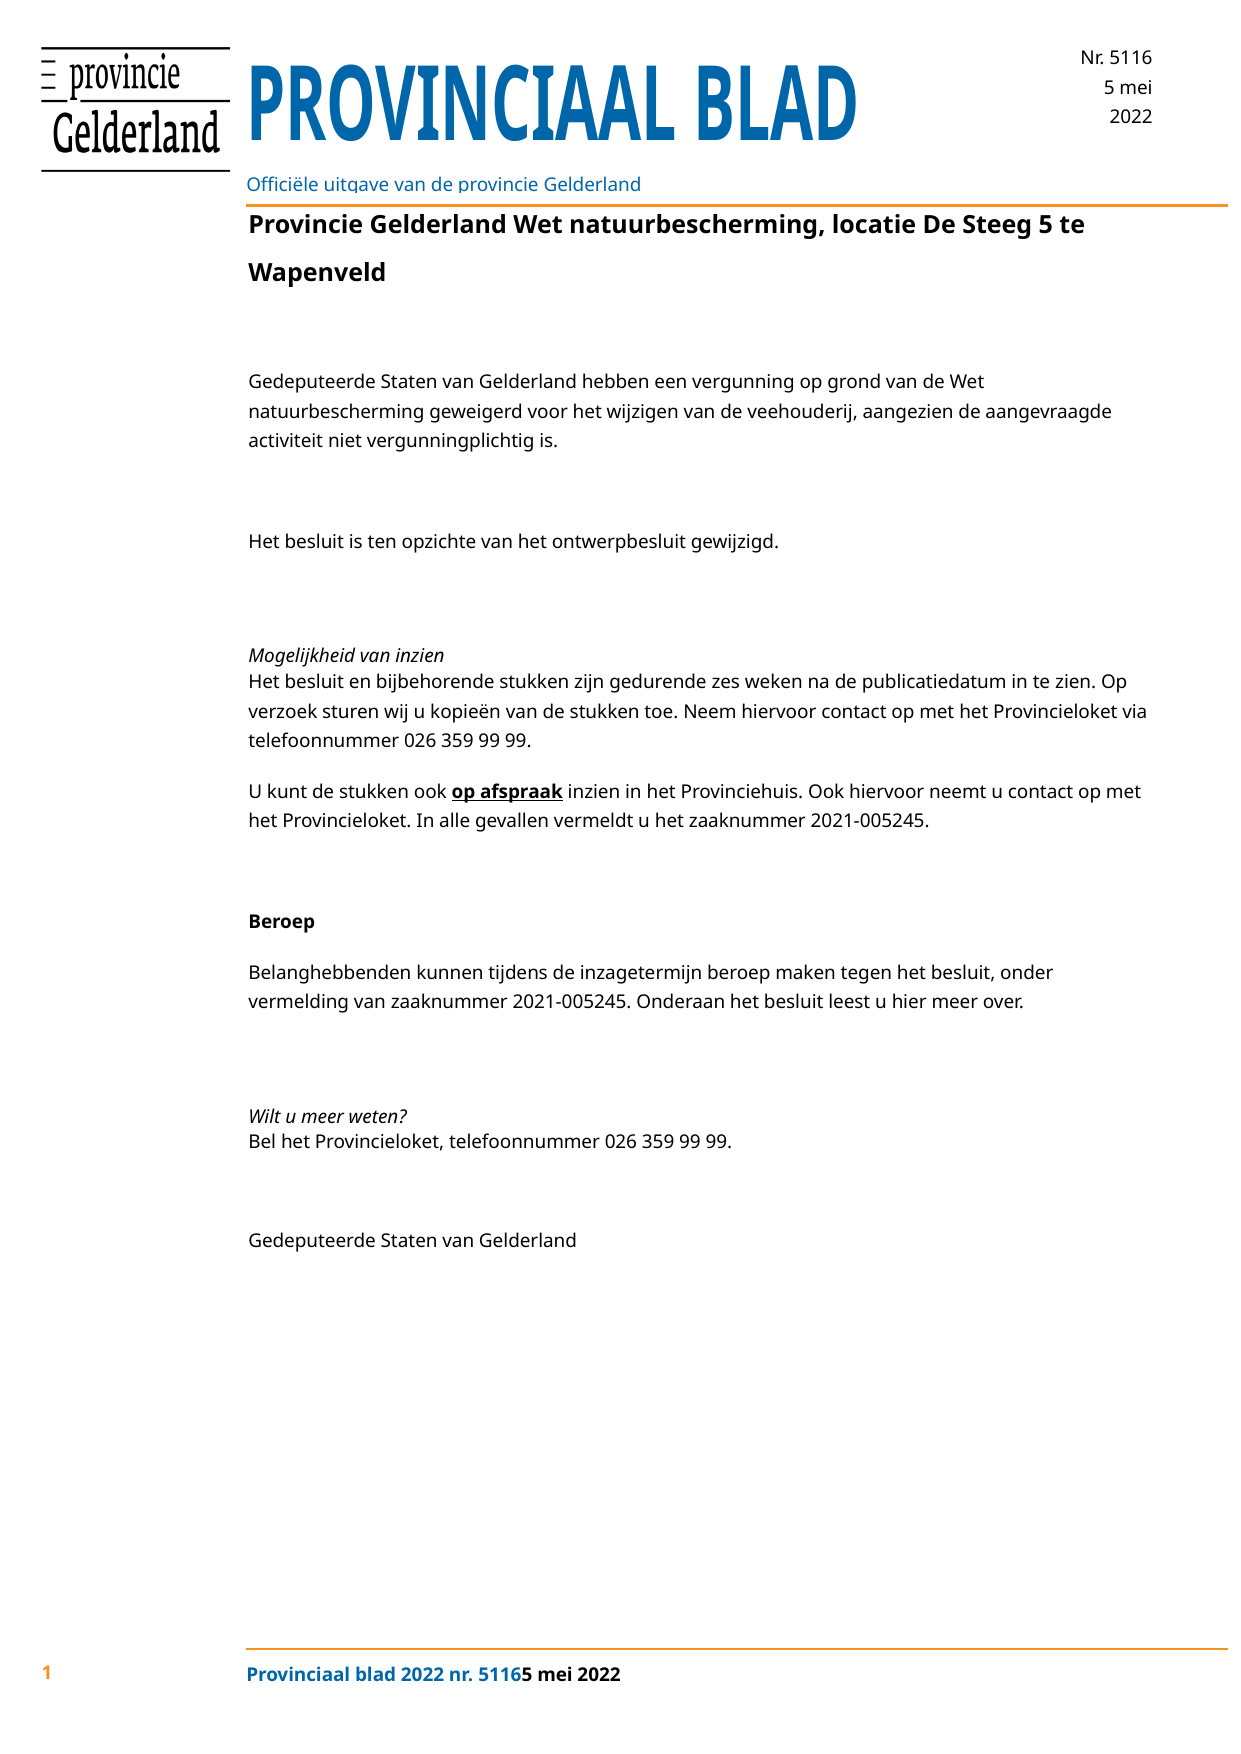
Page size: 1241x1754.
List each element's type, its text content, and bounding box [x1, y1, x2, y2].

text Provincie Gelderland Wet natuurbescherming, locatie De Steeg 5 te Wapenveld [248, 207, 1152, 288]
picture [41, 47, 231, 172]
text Belanghebbenden kunnen tijdens de inzagetermijn beroep maken tegen het besluit, onder vermelding van zaaknummer 2021-005245. Onderaan het besluit leest u hier meer over. [248, 959, 1152, 1014]
text Mogelijkheid van inzien [248, 643, 1152, 668]
text Wilt u meer weten? [248, 1103, 1152, 1128]
text Het besluit en bijbehorende stukken zijn gedurende zes weken na de publicatiedatum in te zien. Op verzoek sturen wij u kopieën van de stukken toe. Neem hiervoor contact op met het Provincieloket via telefoonnummer 026 359 99 99. [248, 668, 1152, 753]
text Gedeputeerde Staten van Gelderland [248, 1227, 1152, 1252]
text Beroep [248, 908, 1152, 934]
text U kunt de stukken ook op afspraak inzien in het Provinciehuis. Ook hiervoor neemt u contact op met het Provincieloket. In alle gevallen vermeldt u het zaaknummer 2021-005245. [248, 778, 1152, 833]
text Bel het Provincieloket, telefoonnummer 026 359 99 99. [248, 1128, 1152, 1154]
text Het besluit is ten opzichte van het ontwerpbesluit gewijzigd. [248, 528, 1152, 554]
text Gedeputeerde Staten van Gelderland hebben een vergunning op grond van de Wet natuurbescherming geweigerd voor het wijzigen van de veehouderij, aangezien de aangevraagde activiteit niet vergunningplichtig is. [248, 368, 1152, 453]
